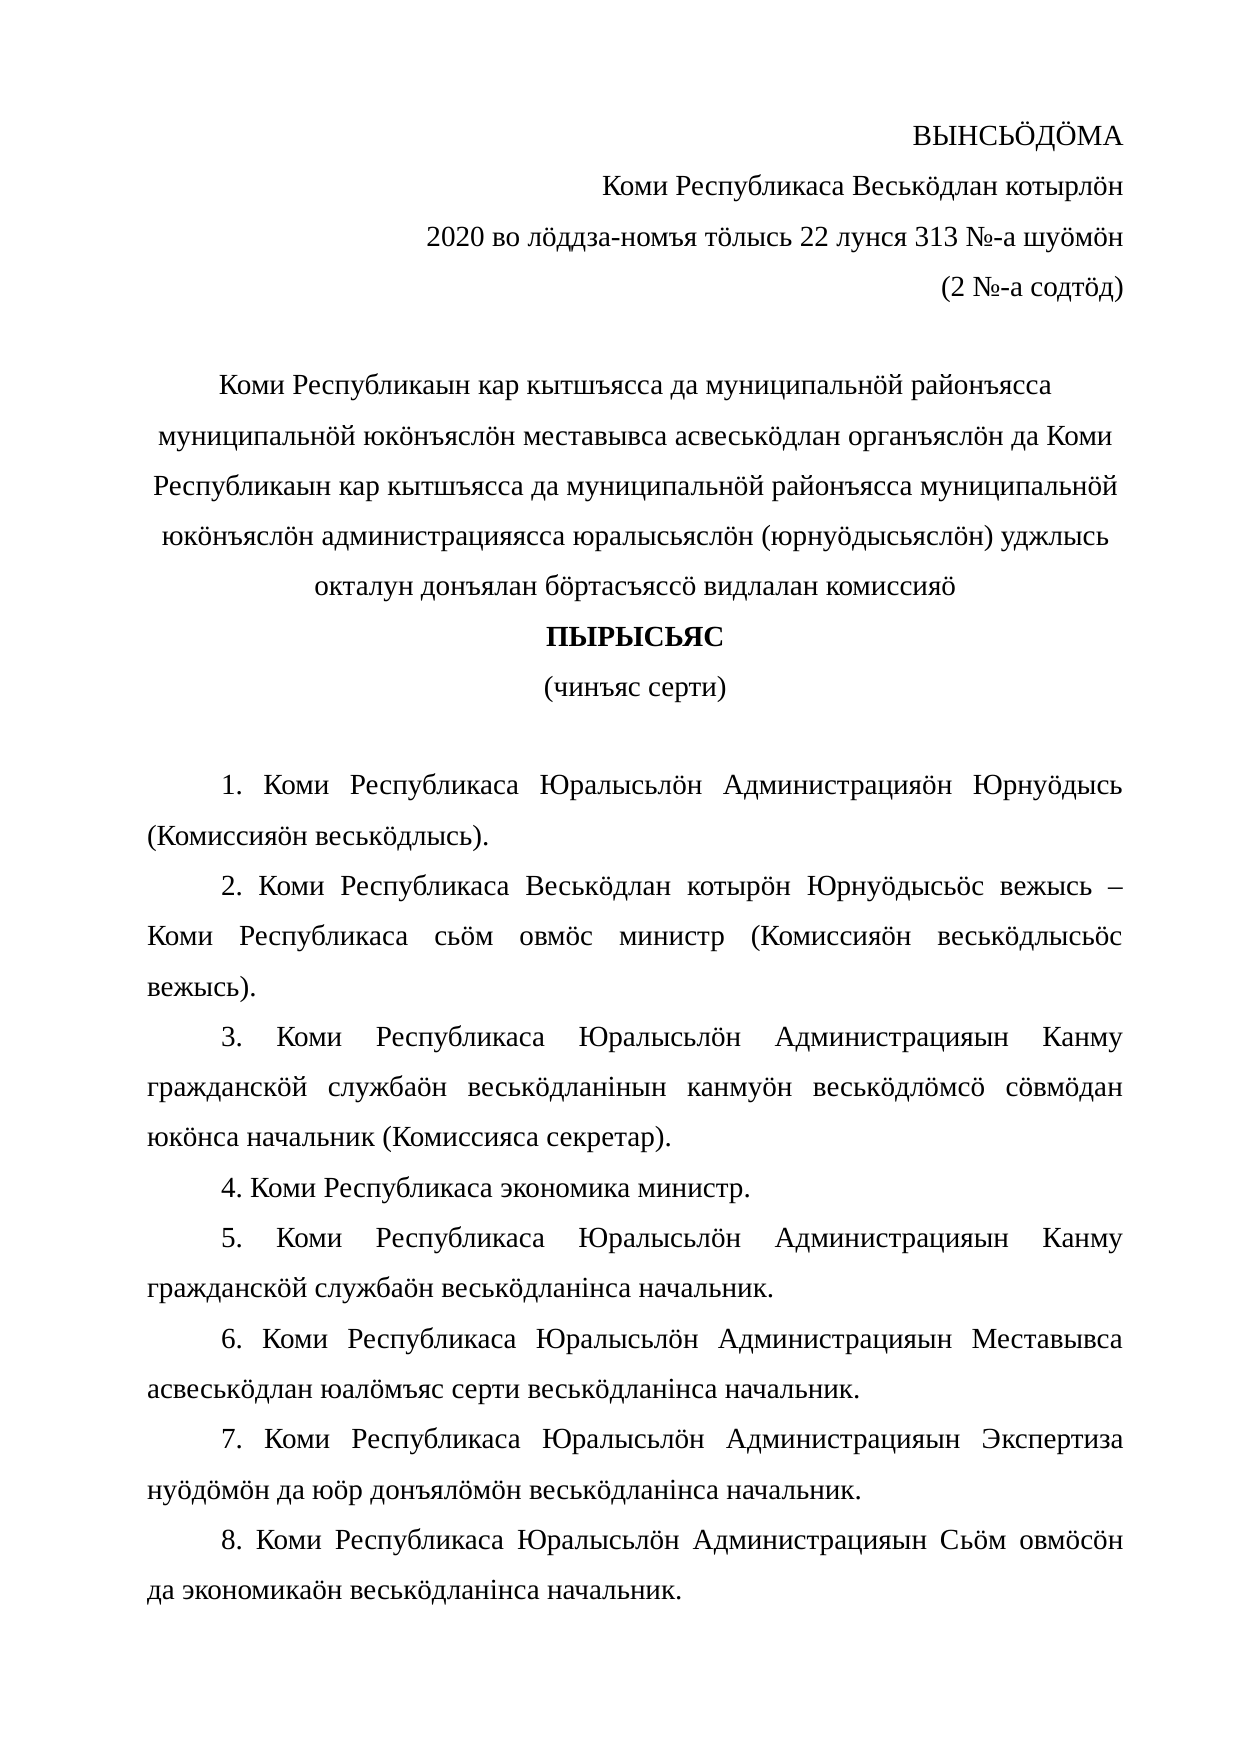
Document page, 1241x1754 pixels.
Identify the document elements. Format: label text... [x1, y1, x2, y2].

text Коми Республикаын кар кытшъясса да муниципальнӧй районъясса муниципальнӧй юкӧнъяслӧн меставывса асвеськӧдлан органъяслӧн да Коми Республикаын кар кытшъясса да муниципальнӧй районъясса муниципальнӧй юкӧнъяслӧн администрацияясса юралысьяслӧн (юрнуӧдысьяслӧн) уджлысь окталун донъялан бӧртасъяссӧ видлалан комиссияӧ [147, 367, 1123, 602]
text ПЫРЫСЬЯС [147, 619, 1123, 652]
text 7. Коми Республикаса Юралысьлӧн Администрацияын Экспертиза нуӧдӧмӧн да юӧр донъялӧмӧн веськӧдланінса начальник. [147, 1421, 1123, 1505]
text 2020 во лӧддза-номъя тӧлысь 22 лунся 313 №-а шуӧмӧн [147, 219, 1123, 252]
text 5. Коми Республикаса Юралысьлӧн Администрацияын Канму гражданскӧй службаӧн веськӧдланінса начальник. [147, 1220, 1123, 1304]
text 1. Коми Республикаса Юралысьлӧн Администрацияӧн Юрнуӧдысь (Комиссияӧн веськӧдлысь). [147, 767, 1123, 851]
text (чинъяс серти) [147, 669, 1123, 703]
text 6. Коми Республикаса Юралысьлӧн Администрацияын Меставывса асвеськӧдлан юалӧмъяс серти веськӧдланінса начальник. [147, 1321, 1123, 1405]
text 4. Коми Республикаса экономика министр. [147, 1170, 1123, 1203]
text 3. Коми Республикаса Юралысьлӧн Администрацияын Канму гражданскӧй службаӧн веськӧдланінын канмуӧн веськӧдлӧмсӧ сӧвмӧдан юкӧнса начальник (Комиссияса секретар). [147, 1019, 1123, 1153]
text (2 №-а содтӧд) [147, 269, 1123, 303]
text 2. Коми Республикаса Веськӧдлан котырӧн Юрнуӧдысьӧс вежысь – Коми Республикаса сьӧм овмӧс министр (Комиссияӧн веськӧдлысьӧс вежысь). [147, 868, 1123, 1002]
text ВЫНСЬӦДӦМА [147, 118, 1123, 152]
text Коми Республикаса Веськӧдлан котырлӧн [147, 168, 1123, 202]
text 8. Коми Республикаса Юралысьлӧн Администрацияын Сьӧм овмӧсӧн да экономикаӧн веськӧдланінса начальник. [147, 1522, 1123, 1606]
